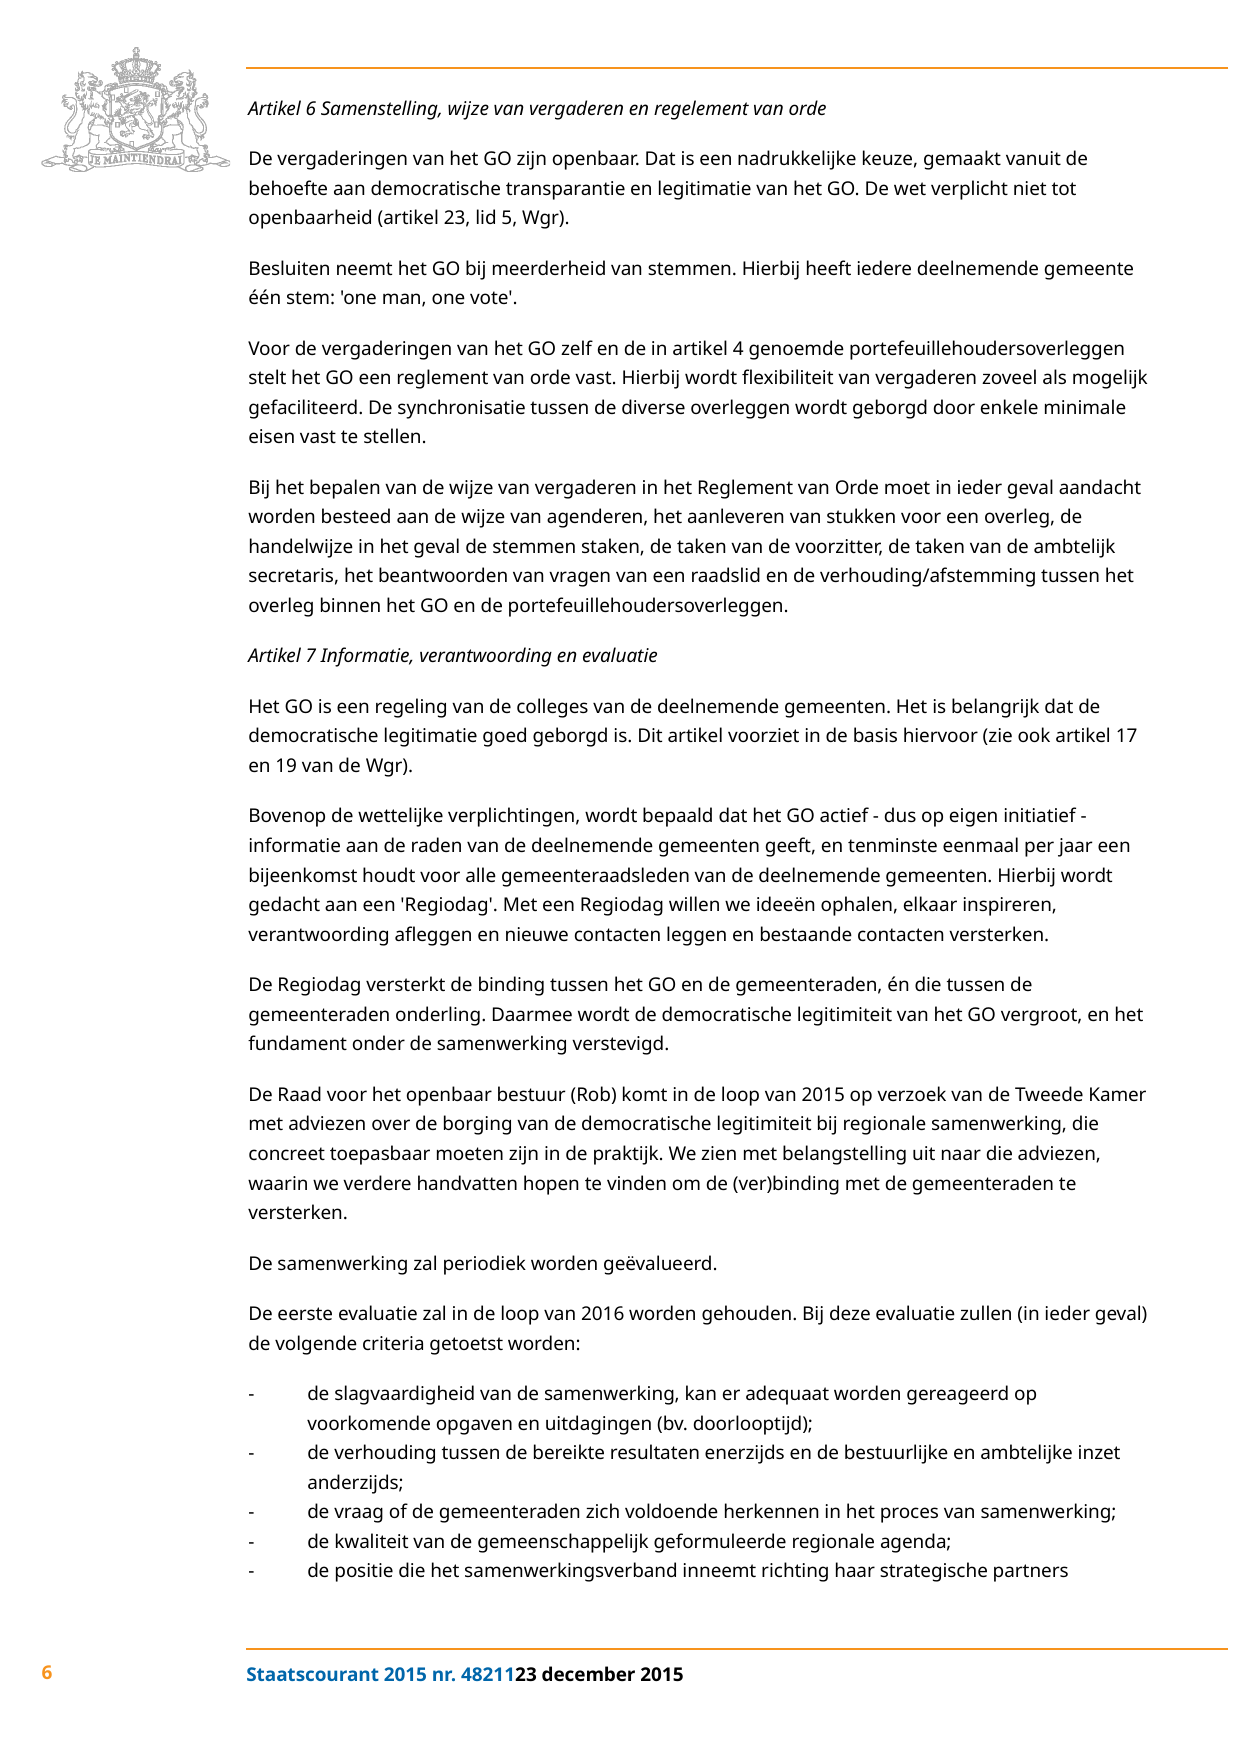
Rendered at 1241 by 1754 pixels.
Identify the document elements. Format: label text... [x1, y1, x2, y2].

list de vraag of de gemeenteraden zich voldoende herkennen in het proces van samenwerking; [248, 1498, 1152, 1524]
text De Raad voor het openbaar bestuur (Rob) komt in de loop van 2015 op verzoek van de Tweede Kamer met adviezen over de borging van de democratische legitimiteit bij regionale samenwerking, die concreet toepasbaar moeten zijn in de praktijk. We zien met belangstelling uit naar die adviezen, waarin we verdere handvatten hopen te vinden om de (ver)binding met de gemeenteraden te versterken. [248, 1081, 1152, 1225]
picture [41, 47, 231, 172]
text Voor de vergaderingen van het GO zelf en de in artikel 4 genoemde portefeuillehoudersoverleggen stelt het GO een reglement van orde vast. Hierbij wordt flexibiliteit van vergaderen zoveel als mogelijk gefaciliteerd. De synchronisatie tussen de diverse overleggen wordt geborgd door enkele minimale eisen vast te stellen. [248, 335, 1152, 449]
text Artikel 6 Samenstelling, wijze van vergaderen en regelement van orde [248, 95, 1152, 121]
list de slagvaardigheid van de samenwerking, kan er adequaat worden gereageerd op voorkomende opgaven en uitdagingen (bv. doorlooptijd); [248, 1380, 1152, 1436]
text De eerste evaluatie zal in de loop van 2016 worden gehouden. Bij deze evaluatie zullen (in ieder geval) de volgende criteria getoetst worden: [248, 1300, 1152, 1356]
text De Regiodag versterkt de binding tussen het GO en de gemeenteraden, én die tussen de gemeenteraden onderling. Daarmee wordt de democratische legitimiteit van het GO vergroot, en het fundament onder de samenwerking verstevigd. [248, 971, 1152, 1056]
text Artikel 7 Informatie, verantwoording en evaluatie [248, 643, 1152, 668]
text De samenwerking zal periodiek worden geëvalueerd. [248, 1250, 1152, 1276]
list de kwaliteit van de gemeenschappelijk geformuleerde regionale agenda; [248, 1528, 1152, 1554]
text Bovenop de wettelijke verplichtingen, wordt bepaald dat het GO actief - dus op eigen initiatief - informatie aan de raden van de deelnemende gemeenten geeft, en tenminste eenmaal per jaar een bijeenkomst houdt voor alle gemeenteraadsleden van de deelnemende gemeenten. Hierbij wordt gedacht aan een 'Regiodag'. Met een Regiodag willen we ideeën ophalen, elkaar inspireren, verantwoording afleggen en nieuwe contacten leggen en bestaande contacten versterken. [248, 803, 1152, 947]
text Het GO is een regeling van de colleges van de deelnemende gemeenten. Het is belangrijk dat de democratische legitimatie goed geborgd is. Dit artikel voorziet in de basis hiervoor (zie ook artikel 17 en 19 van de Wgr). [248, 693, 1152, 778]
text Bij het bepalen van de wijze van vergaderen in het Reglement van Orde moet in ieder geval aandacht worden besteed aan de wijze van agenderen, het aanleveren van stukken voor een overleg, de handelwijze in het geval de stemmen staken, de taken van de voorzitter, de taken van de ambtelijk secretaris, het beantwoorden van vragen van een raadslid en de verhouding/afstemming tussen het overleg binnen het GO en de portefeuillehoudersoverleggen. [248, 474, 1152, 618]
text Besluiten neemt het GO bij meerderheid van stemmen. Hierbij heeft iedere deelnemende gemeente één stem: 'one man, one vote'. [248, 255, 1152, 310]
text De vergaderingen van het GO zijn openbaar. Dat is een nadrukkelijke keuze, gemaakt vanuit de behoefte aan democratische transparantie en legitimatie van het GO. De wet verplicht niet tot openbaarheid (artikel 23, lid 5, Wgr). [248, 145, 1152, 230]
list de positie die het samenwerkingsverband inneemt richting haar strategische partners [248, 1558, 1152, 1583]
list de verhouding tussen de bereikte resultaten enerzijds en de bestuurlijke en ambtelijke inzet anderzijds; [248, 1439, 1152, 1495]
